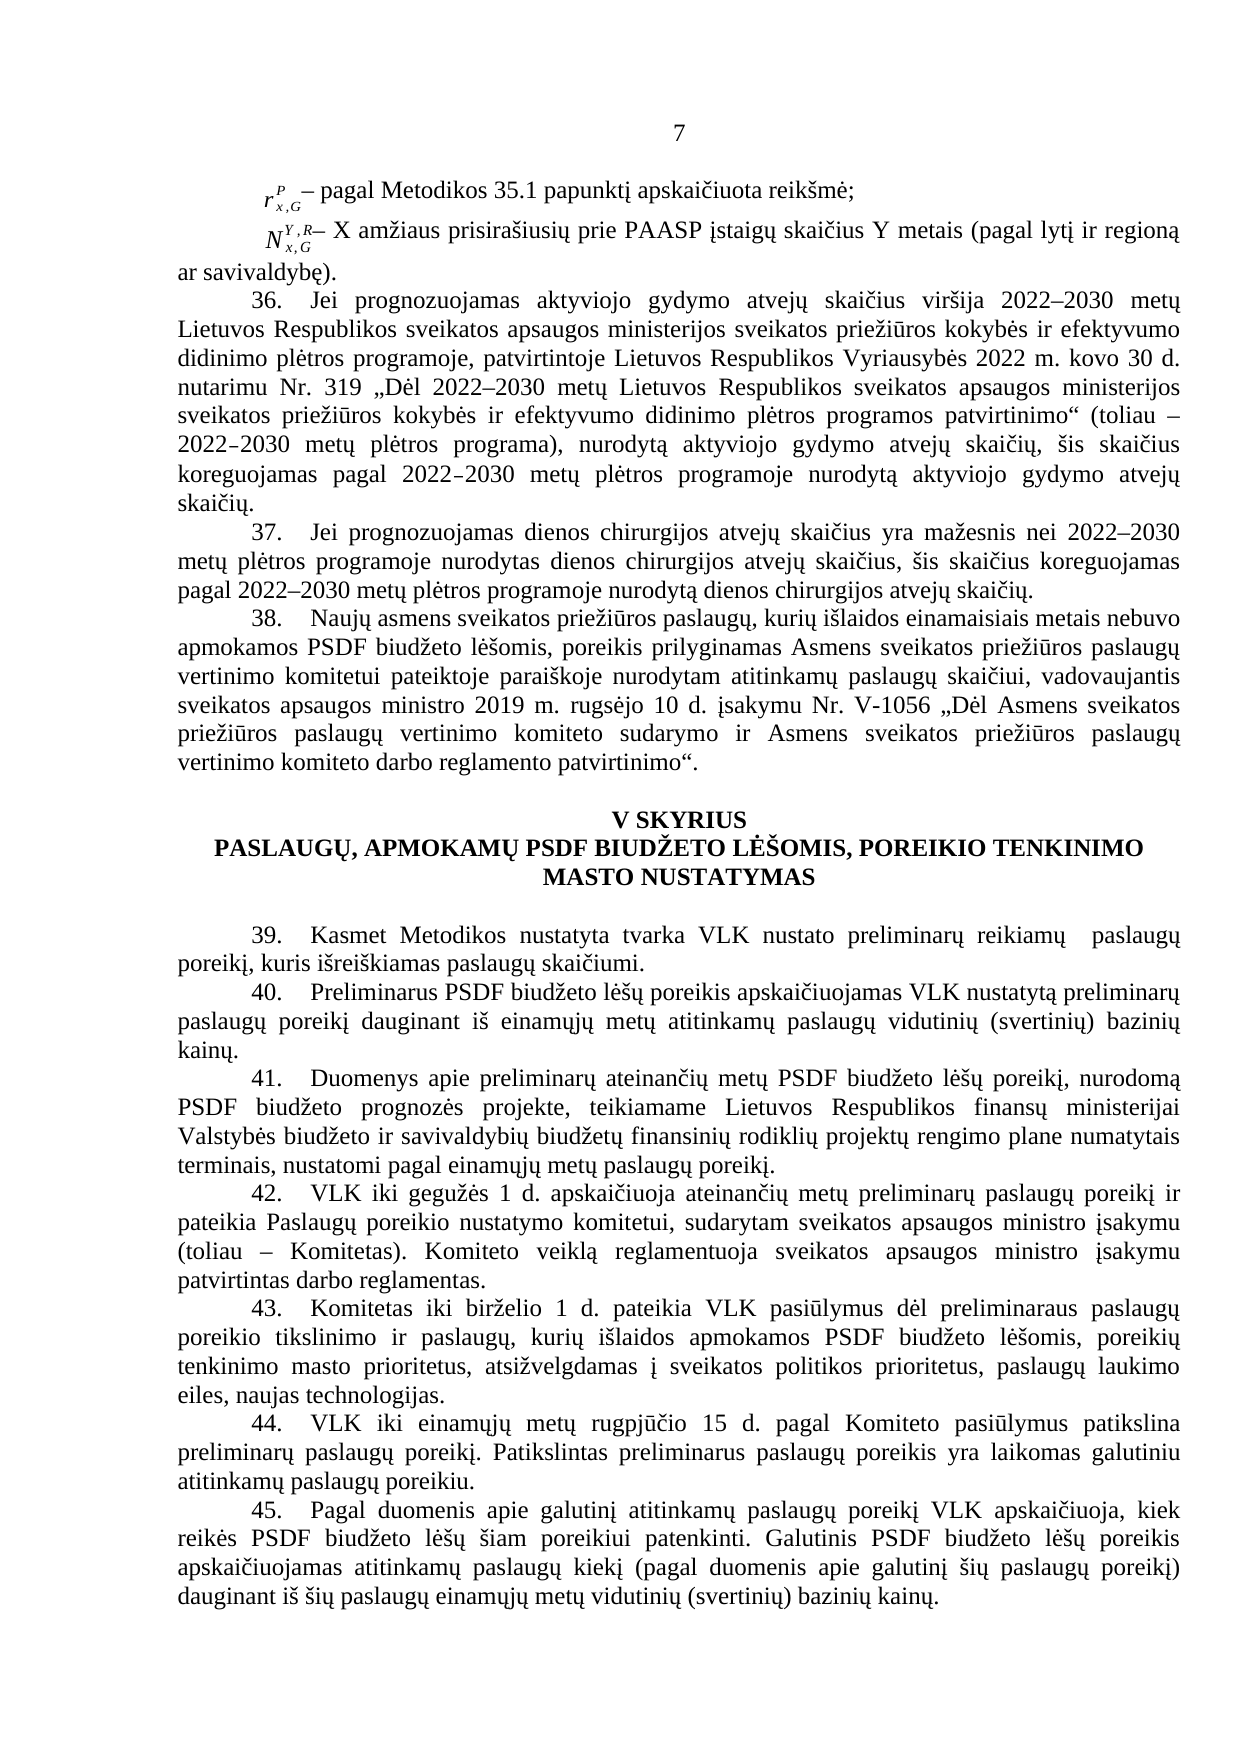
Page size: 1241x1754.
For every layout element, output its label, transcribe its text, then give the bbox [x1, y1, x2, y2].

text 45. Pagal duomenis apie galutinį atitinkamų paslaugų poreikį VLK apskaičiuoja, kiek reikės PSDF biudžeto lėšų šiam poreikiui patenkinti. Galutinis PSDF biudžeto lėšų poreikis apskaičiuojamas atitinkamų paslaugų kiekį (pagal duomenis apie galutinį šių paslaugų poreikį) dauginant iš šių paslaugų einamųjų metų vidutinių (svertinių) bazinių kainų. [177, 1495, 1181, 1610]
text 36. Jei prognozuojamas aktyviojo gydymo atvejų skaičius viršija 2022–2030 metų Lietuvos Respublikos sveikatos apsaugos ministerijos sveikatos priežiūros kokybės ir efektyvumo didinimo plėtros programoje, patvirtintoje Lietuvos Respublikos Vyriausybės 2022 m. kovo 30 d. nutarimu Nr. 319 „Dėl 2022–2030 metų Lietuvos Respublikos sveikatos apsaugos ministerijos sveikatos priežiūros kokybės ir efektyvumo didinimo plėtros programos patvirtinimo“ (toliau – 2022–2030 metų plėtros programa), nurodytą aktyviojo gydymo atvejų skaičių, šis skaičius koreguojamas pagal 2022–2030 metų plėtros programoje nurodytą aktyviojo gydymo atvejų skaičių. [177, 286, 1181, 517]
text 41. Duomenys apie preliminarų ateinančių metų PSDF biudžeto lėšų poreikį, nurodomą PSDF biudžeto prognozės projekte, teikiamame Lietuvos Respublikos finansų ministerijai Valstybės biudžeto ir savivaldybių biudžetų finansinių rodiklių projektų rengimo plane numatytais terminais, nustatomi pagal einamųjų metų paslaugų poreikį. [177, 1063, 1181, 1178]
text V SKYRIUS [177, 805, 1181, 833]
text – X amžiaus prisirašiusių prie PAASP įstaigų skaičius Y metais (pagal lytį ir regioną ar savivaldybę). [177, 215, 1181, 286]
text PASLAUGŲ, APMOKAMŲ PSDF BIUDŽETO LĖŠOMIS, POREIKIO TENKINIMO MASTO NUSTATYMAS [177, 833, 1181, 891]
text – pagal Metodikos 35.1 papunktį apskaičiuota reikšmė; [177, 176, 1181, 215]
text 38. Naujų asmens sveikatos priežiūros paslaugų, kurių išlaidos einamaisiais metais nebuvo apmokamos PSDF biudžeto lėšomis, poreikis prilyginamas Asmens sveikatos priežiūros paslaugų vertinimo komitetui pateiktoje paraiškoje nurodytam atitinkamų paslaugų skaičiui, vadovaujantis sveikatos apsaugos ministro 2019 m. rugsėjo 10 d. įsakymu Nr. V-1056 „Dėl Asmens sveikatos priežiūros paslaugų vertinimo komiteto sudarymo ir Asmens sveikatos priežiūros paslaugų vertinimo komiteto darbo reglamento patvirtinimo“. [177, 603, 1181, 776]
text 44. VLK iki einamųjų metų rugpjūčio 15 d. pagal Komiteto pasiūlymus patikslina preliminarų paslaugų poreikį. Patikslintas preliminarus paslaugų poreikis yra laikomas galutiniu atitinkamų paslaugų poreikiu. [177, 1408, 1181, 1495]
text 43. Komitetas iki birželio 1 d. pateikia VLK pasiūlymus dėl preliminaraus paslaugų poreikio tikslinimo ir paslaugų, kurių išlaidos apmokamos PSDF biudžeto lėšomis, poreikių tenkinimo masto prioritetus, atsižvelgdamas į sveikatos politikos prioritetus, paslaugų laukimo eiles, naujas technologijas. [177, 1293, 1181, 1408]
text 37. Jei prognozuojamas dienos chirurgijos atvejų skaičius yra mažesnis nei 2022–2030 metų plėtros programoje nurodytas dienos chirurgijos atvejų skaičius, šis skaičius koreguojamas pagal 2022–2030 metų plėtros programoje nurodytą dienos chirurgijos atvejų skaičių. [177, 517, 1181, 603]
text 42. VLK iki gegužės 1 d. apskaičiuoja ateinančių metų preliminarų paslaugų poreikį ir pateikia Paslaugų poreikio nustatymo komitetui, sudarytam sveikatos apsaugos ministro įsakymu (toliau – Komitetas). Komiteto veiklą reglamentuoja sveikatos apsaugos ministro įsakymu patvirtintas darbo reglamentas. [177, 1178, 1181, 1293]
text 39. Kasmet Metodikos nustatyta tvarka VLK nustato preliminarų reikiamų paslaugų poreikį, kuris išreiškiamas paslaugų skaičiumi. [177, 920, 1181, 977]
text 40. Preliminarus PSDF biudžeto lėšų poreikis apskaičiuojamas VLK nustatytą preliminarų paslaugų poreikį dauginant iš einamųjų metų atitinkamų paslaugų vidutinių (svertinių) bazinių kainų. [177, 977, 1181, 1063]
